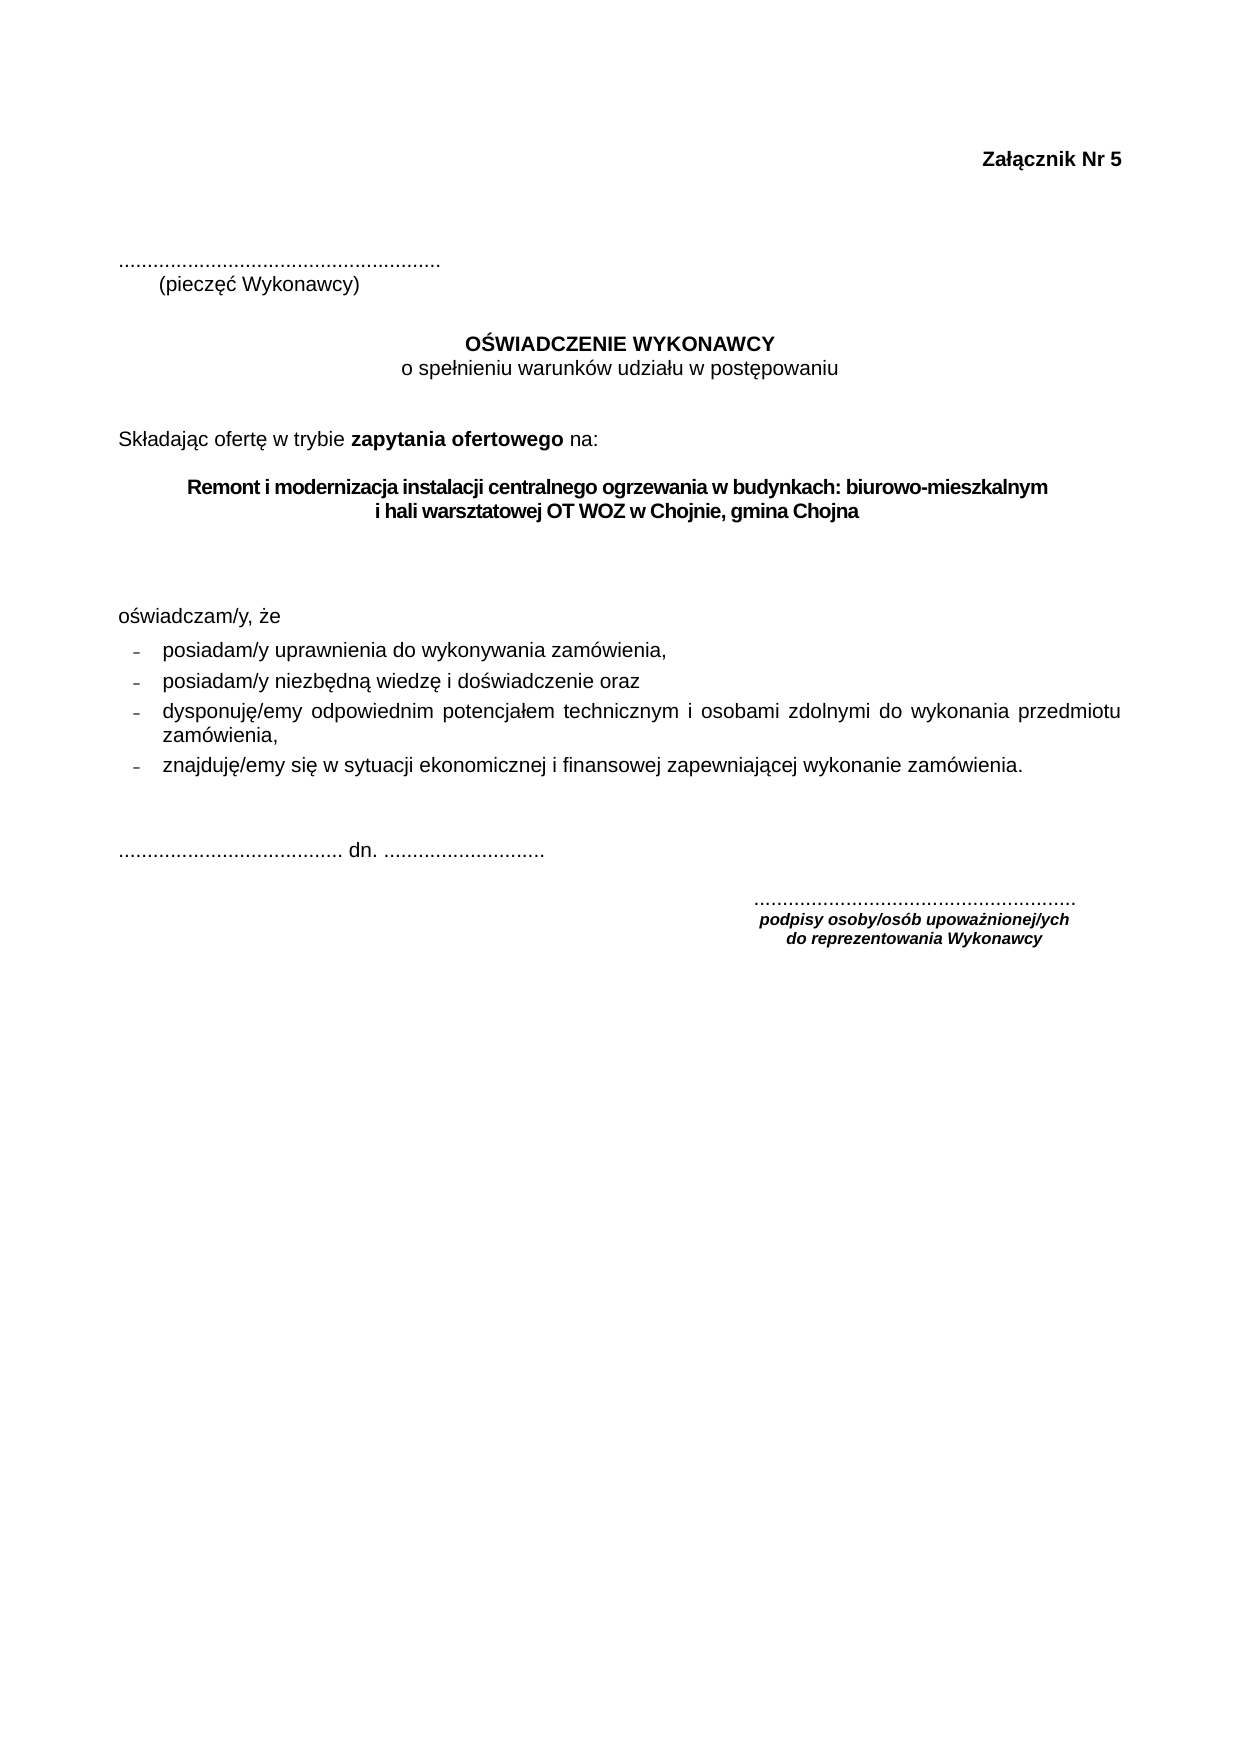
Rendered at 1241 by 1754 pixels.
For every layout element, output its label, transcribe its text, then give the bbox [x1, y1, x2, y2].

list posiadam/y niezbędną wiedzę i doświadczenie oraz [133, 668, 1122, 693]
list posiadam/y uprawnienia do wykonywania zamówienia, [133, 638, 1122, 662]
text Składając ofertę w trybie zapytania ofertowego na: [118, 427, 1122, 451]
text oświadczam/y, że [118, 604, 1122, 628]
text podpisy osoby/osób upoważnionej/ych [708, 910, 1122, 929]
text ....................................... dn. ............................ [118, 838, 1122, 862]
text o spełnieniu warunków udziału w postępowaniu [118, 355, 1122, 379]
text ........................................................ [118, 247, 1122, 271]
text Załącznik Nr 5 [118, 147, 1122, 199]
list znajduję/emy się w sytuacji ekonomicznej i finansowej zapewniającej wykonanie zamówienia. [133, 753, 1122, 777]
text ........................................................ [708, 886, 1122, 910]
text OŚWIADCZENIE WYKONAWCY [118, 331, 1122, 355]
text (pieczęć Wykonawcy) [118, 271, 1122, 295]
text do reprezentowania Wykonawcy [708, 929, 1122, 948]
list dysponuję/emy odpowiednim potencjałem technicznym i osobami zdolnymi do wykonania przedmiotu zamówienia, [133, 699, 1122, 747]
text Remont i modernizacja instalacji centralnego ogrzewania w budynkach: biurowo-mieszkalnym i hali warsztatowej OT WOZ w Chojnie, gmina Chojna [118, 475, 1122, 523]
